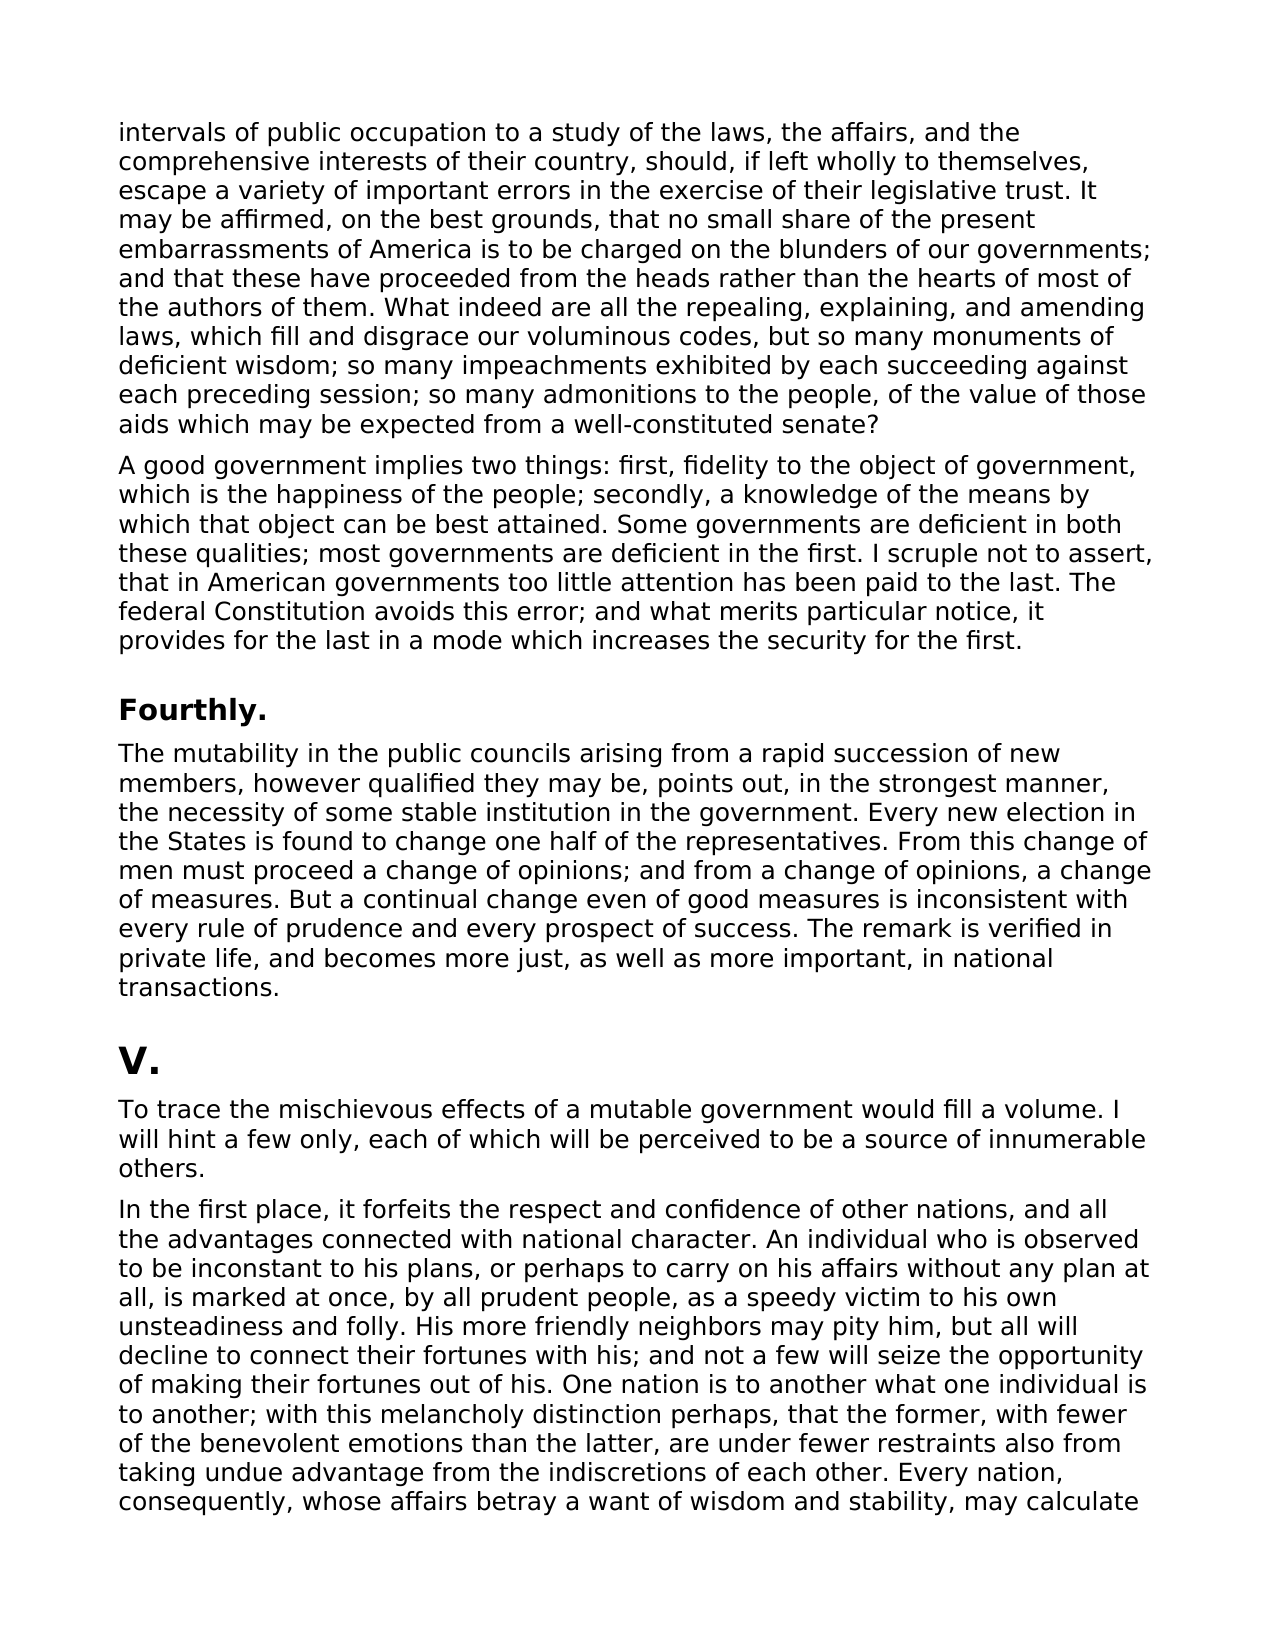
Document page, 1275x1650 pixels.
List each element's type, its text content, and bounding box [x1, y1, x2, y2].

text In the first place, it forfeits the respect and confidence of other nations, and all the advantages connected with national character. An individual who is observed to be inconstant to his plans, or perhaps to carry on his affairs without any plan at all, is marked at once, by all prudent people, as a speedy victim to his own unsteadiness and folly. His more friendly neighbors may pity him, but all will decline to connect their fortunes with his; and not a few will seize the opportunity of making their fortunes out of his. One nation is to another what one individual is to another; with this melancholy distinction perhaps, that the former, with fewer of the benevolent emotions than the latter, are under fewer restraints also from taking undue advantage from the indiscretions of each other. Every nation, consequently, whose affairs betray a want of wisdom and stability, may calculate [118, 1196, 1157, 1517]
subtitle V. [118, 1039, 1157, 1083]
subtitle Fourthly. [118, 693, 1157, 727]
text A good government implies two things: first, fidelity to the object of government, which is the happiness of the people; secondly, a knowledge of the means by which that object can be best attained. Some governments are deficient in both these qualities; most governments are deficient in the first. I scruple not to assert, that in American governments too little attention has been paid to the last. The federal Constitution avoids this error; and what merits particular notice, it provides for the last in a mode which increases the security for the first. [118, 451, 1157, 656]
text To trace the mischievous effects of a mutable government would fill a volume. I will hint a few only, each of which will be perceived to be a source of innumerable others. [118, 1096, 1157, 1183]
text The mutability in the public councils arising from a rapid succession of new members, however qualified they may be, points out, in the strongest manner, the necessity of some stable institution in the government. Every new election in the States is found to change one half of the representatives. From this change of men must proceed a change of opinions; and from a change of opinions, a change of measures. But a continual change even of good measures is inconsistent with every rule of prudence and every prospect of success. The remark is verified in private life, and becomes more just, as well as more important, in national transactions. [118, 739, 1157, 1002]
text intervals of public occupation to a study of the laws, the affairs, and the comprehensive interests of their country, should, if left wholly to themselves, escape a variety of important errors in the exercise of their legislative trust. It may be affirmed, on the best grounds, that no small share of the present embarrassments of America is to be charged on the blunders of our governments; and that these have proceeded from the heads rather than the hearts of most of the authors of them. What indeed are all the repealing, explaining, and amending laws, which fill and disgrace our voluminous codes, but so many monuments of deficient wisdom; so many impeachments exhibited by each succeeding against each preceding session; so many admonitions to the people, of the value of those aids which may be expected from a well-constituted senate? [118, 118, 1157, 439]
